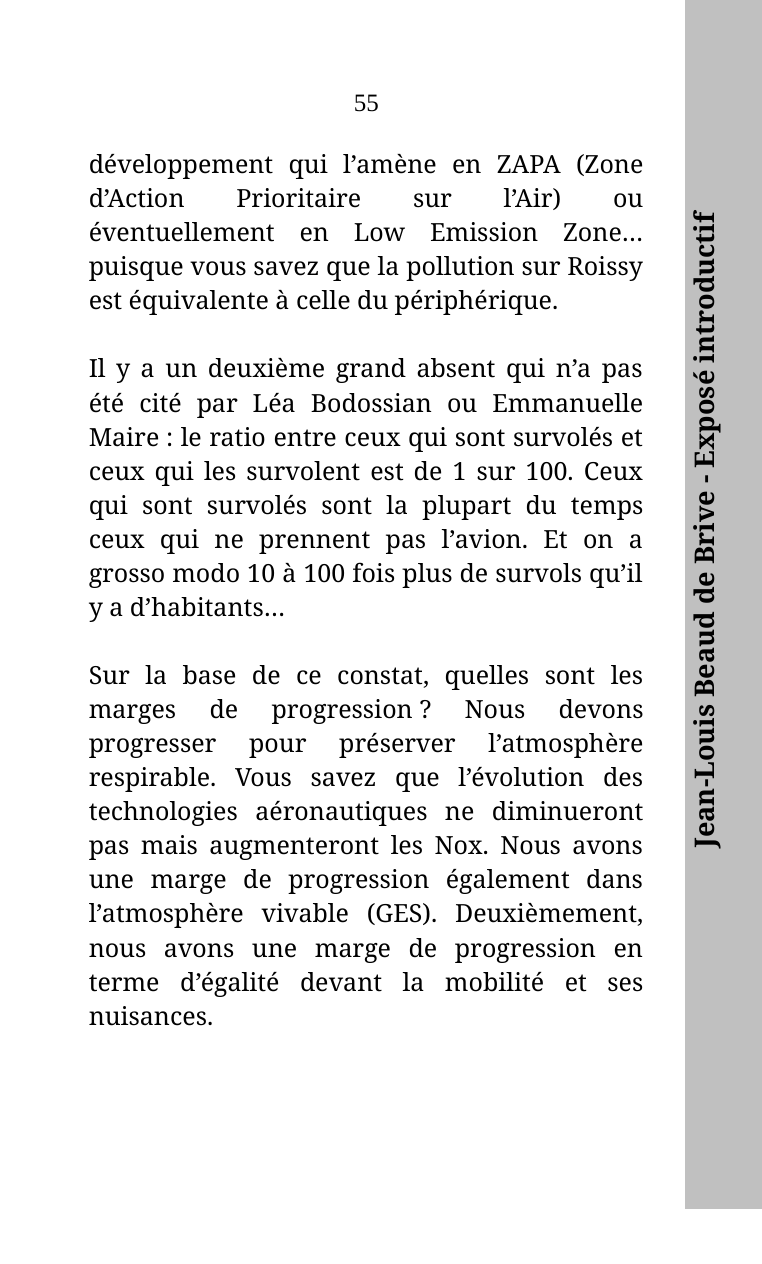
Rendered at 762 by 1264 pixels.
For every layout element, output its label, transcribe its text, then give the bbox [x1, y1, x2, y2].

text Il y a un deuxième grand absent qui n’a pas été cité par Léa Bodossian ou Emmanuelle Maire : le ratio entre ceux qui sont survolés et ceux qui les survolent est de 1 sur 100. Ceux qui sont survolés sont la plupart du temps ceux qui ne prennent pas l’avion. Et on a grosso modo 10 à 100 fois plus de survols qu’il y a d’habitants… [88, 351, 644, 624]
text Jean-Louis Beaud de Brive - Exposé introductif [685, 187, 762, 848]
text Sur la base de ce constat, quelles sont les marges de progression ? Nous devons progresser pour préserver l’atmosphère respirable. Vous savez que l’évolution des technologies aéronautiques ne diminueront pas mais augmenteront les Nox. Nous avons une marge de progression également dans l’atmosphère vivable (GES). Deuxièmement, nous avons une marge de progression en terme d’égalité devant la mobilité et ses nuisances. [88, 658, 644, 1032]
text développement qui l’amène en ZAPA (Zone d’Action Prioritaire sur l’Air) ou éventuellement en Low Emission Zone…puisque vous savez que la pollution sur Roissy est équivalente à celle du périphérique. [88, 147, 644, 317]
